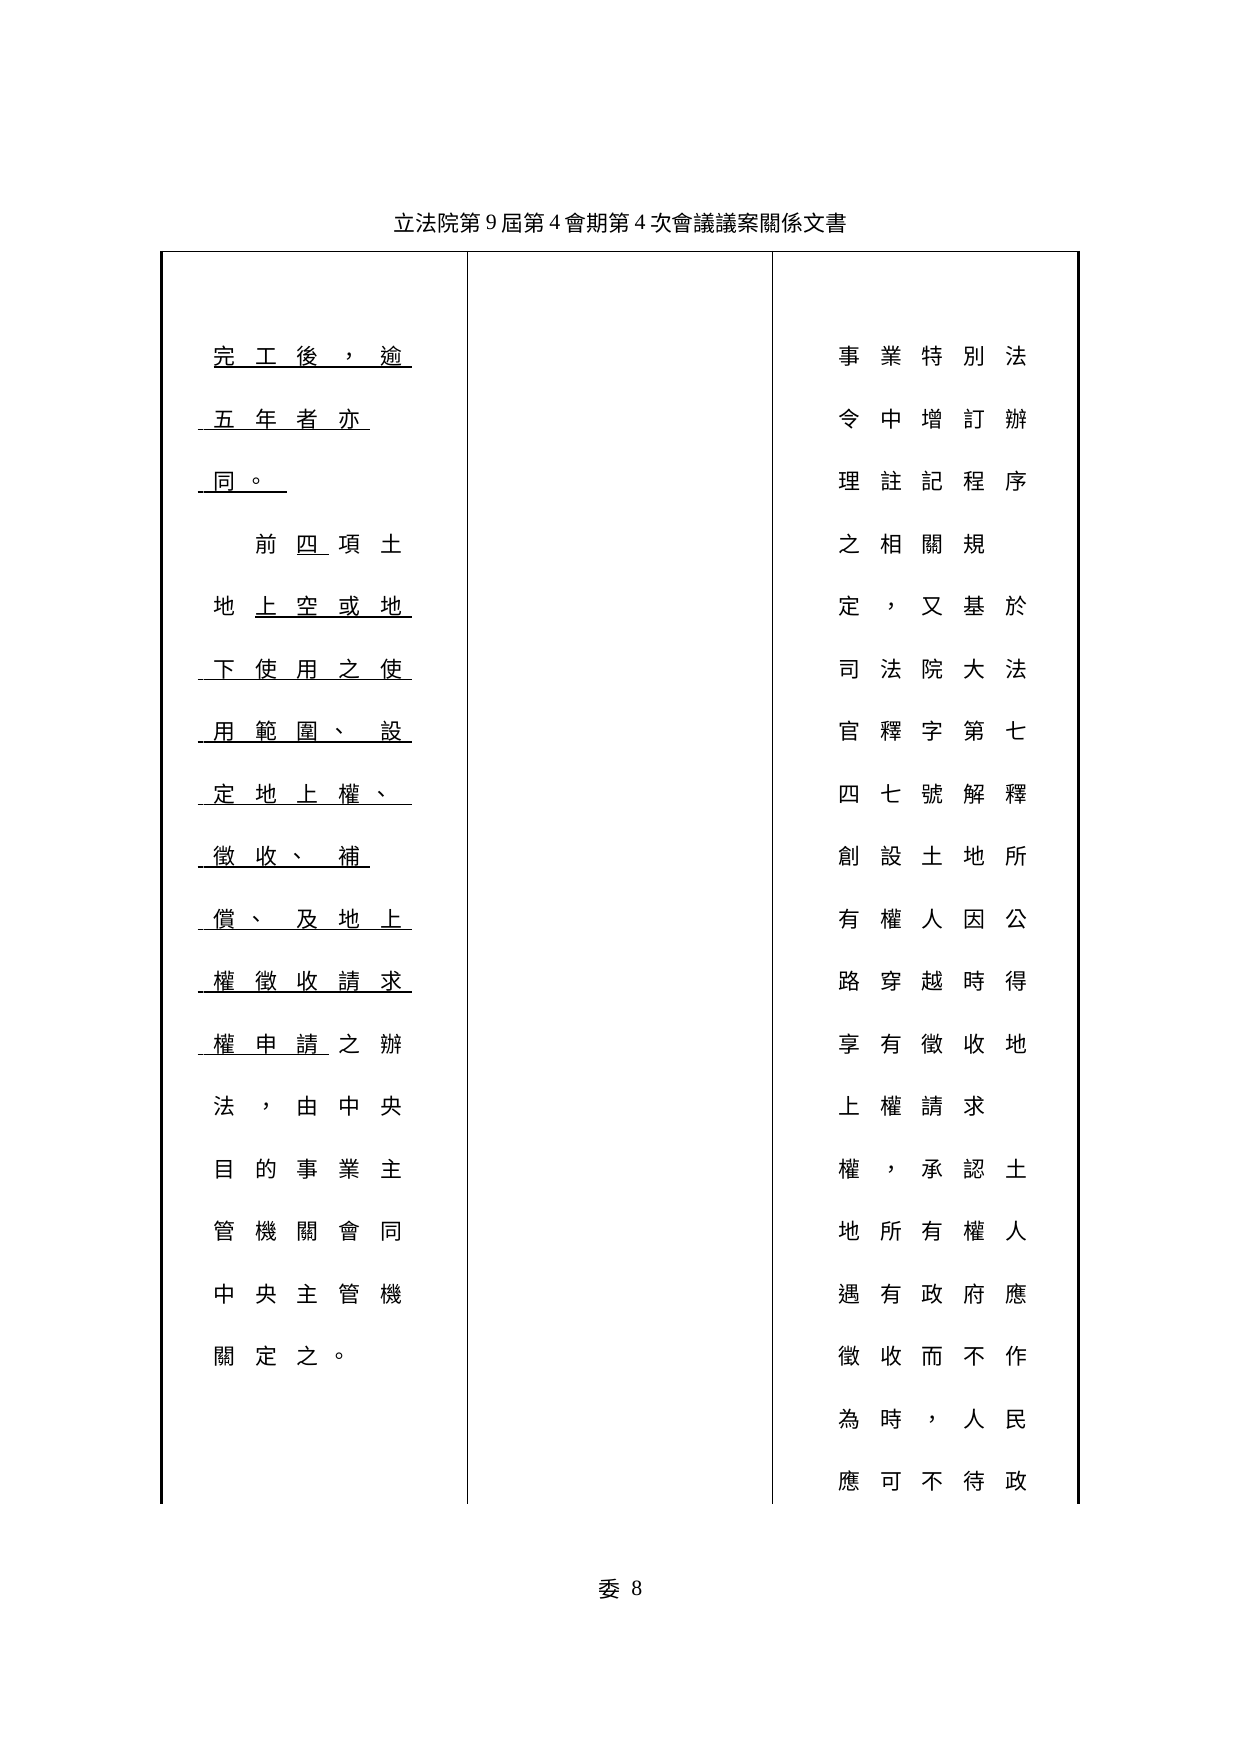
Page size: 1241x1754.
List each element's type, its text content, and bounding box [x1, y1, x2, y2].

table_cell 完工後，逾五年者亦同。 前四項土地上空或地下使用之使用範圍、設定地上權、徵收、補償、及地上權徵收請求權申請之辦法，由中央目的事業主管機關會同中央主管機關定之。 [163, 252, 467, 1504]
table_cell [468, 252, 772, 1504]
table_cell 事業特別法令中增訂辦理註記程序之相關規定，又基於司法院大法官釋字第七四七號解釋創設土地所有權人因公路穿越時得享有徵收地上權請求權，承認土地所有權人遇有政府應徵收而不作為時，人民應可不待政 [773, 252, 1077, 1504]
